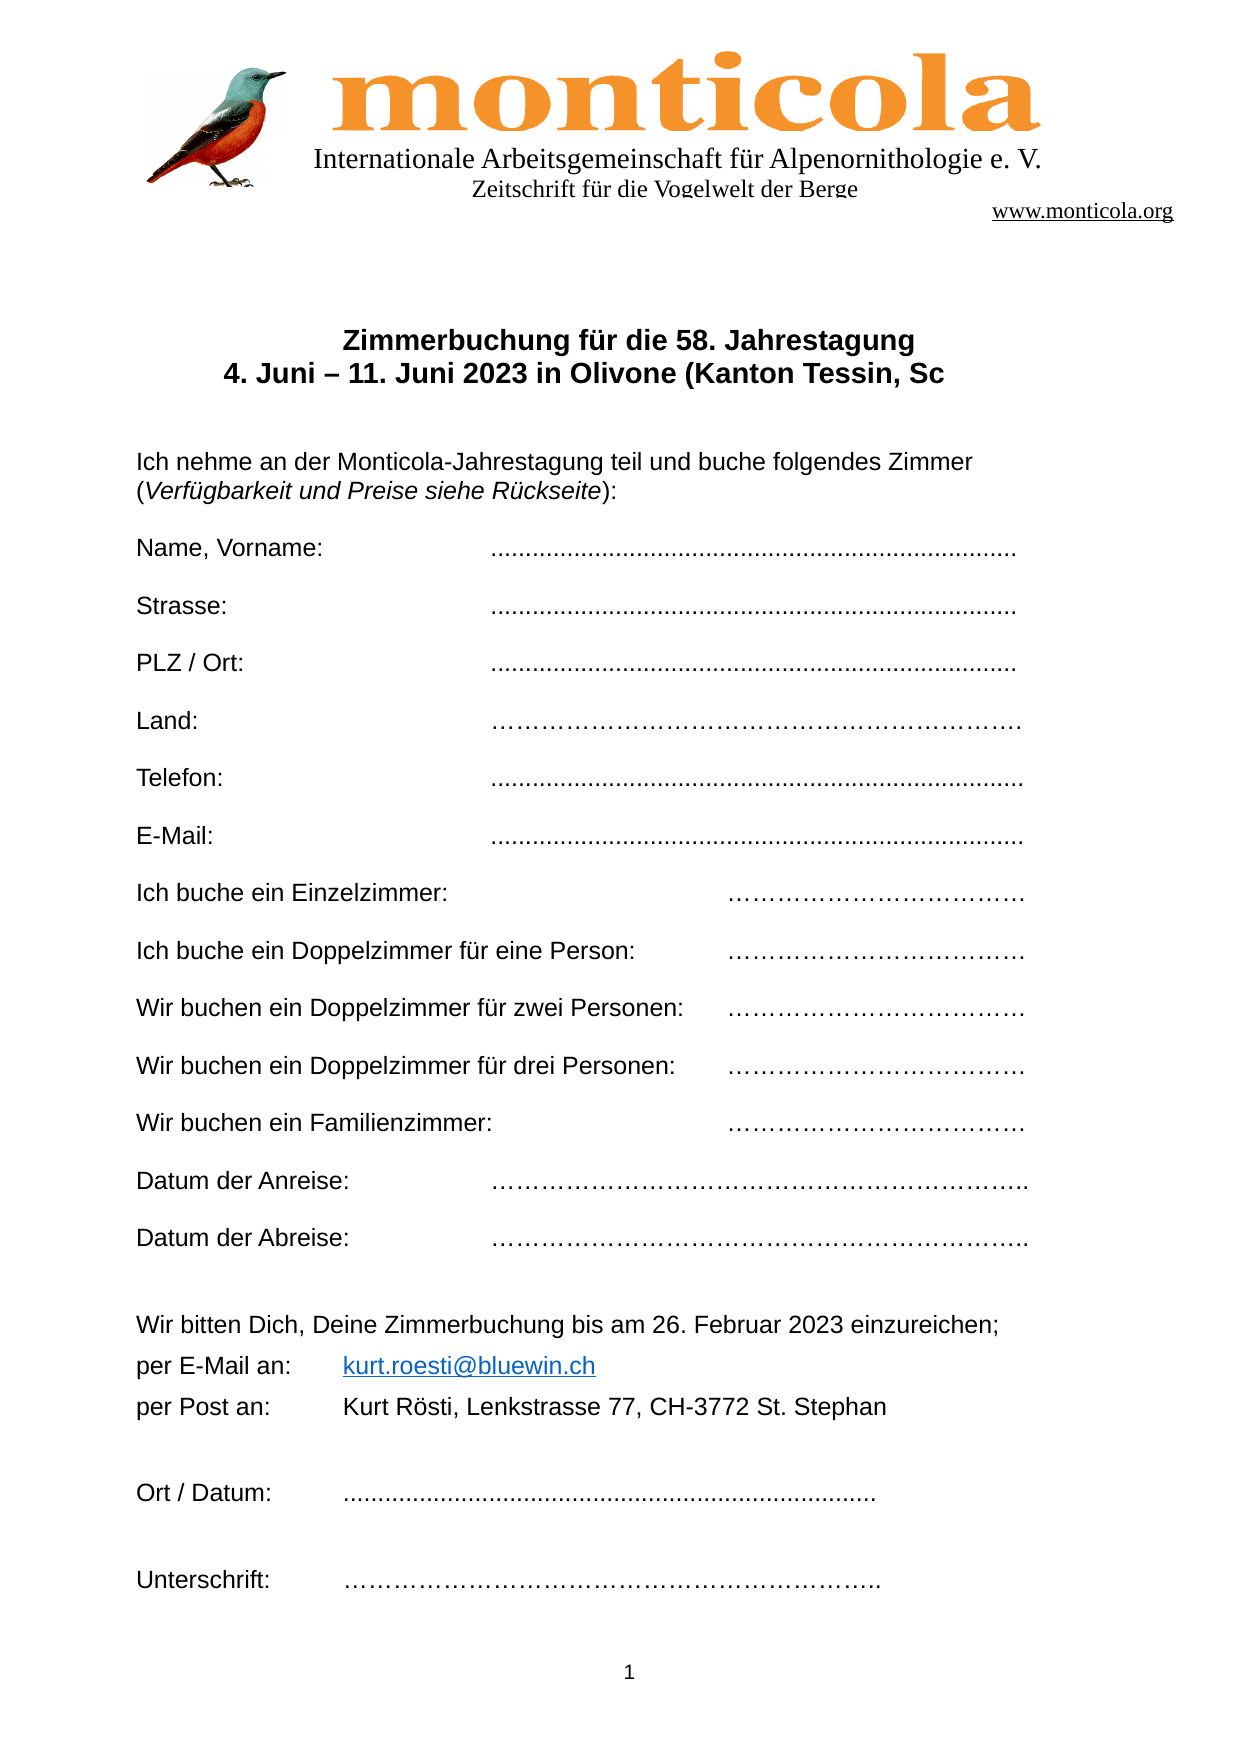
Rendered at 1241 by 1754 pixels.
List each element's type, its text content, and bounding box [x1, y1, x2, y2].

text www.monticola.org [962, 197, 1173, 223]
text Land: ………………………………………………………. [136, 706, 1122, 734]
text Wir buchen ein Familienzimmer: ……………………………… [136, 1108, 1122, 1137]
text Wir buchen ein Doppelzimmer für drei Personen: ……………………………… [136, 1051, 1122, 1079]
text PLZ / Ort: ............................................................................ [136, 648, 1122, 677]
text Datum der Anreise: ……………………………………………………….. [136, 1166, 1122, 1194]
text per E-Mail an: kurt.roesti@bluewin.ch [136, 1351, 1122, 1379]
text Zimmerbuchung für die 58. Jahrestagung [136, 322, 946, 356]
text Strasse: ............................................................................ [136, 591, 1122, 619]
text E-Mail: ............................................................................. [136, 821, 1122, 849]
text Unterschrift: ……………………………………………………….. [136, 1564, 1122, 1593]
text 4. Juni – 11. Juni 2023 in Olivone (Kanton Tessin, Schweiz) [136, 356, 946, 389]
text Ich nehme an der Monticola-Jahrestagung teil und buche folgendes Zimmer (Verfügbarkeit und Preise siehe Rückseite): [136, 447, 1122, 504]
text Ich buche ein Doppelzimmer für eine Person: ……………………………… [136, 936, 1122, 964]
text Ort / Datum: ............................................................................. [136, 1478, 1122, 1507]
text Datum der Abreise: ……………………………………………………….. [136, 1223, 1122, 1252]
text Wir bitten Dich, Deine Zimmerbuchung bis am 26. Februar 2023 einzureichen; [136, 1309, 1122, 1338]
text Wir buchen ein Doppelzimmer für zwei Personen: ……………………………… [136, 993, 1122, 1022]
text Telefon: ............................................................................. [136, 763, 1122, 792]
text Ich buche ein Einzelzimmer: ……………………………… [136, 878, 1122, 907]
text Name, Vorname: ............................................................................ [136, 533, 1122, 562]
text per Post an: Kurt Rösti, Lenkstrasse 77, CH-3772 St. Stephan [136, 1392, 1122, 1421]
